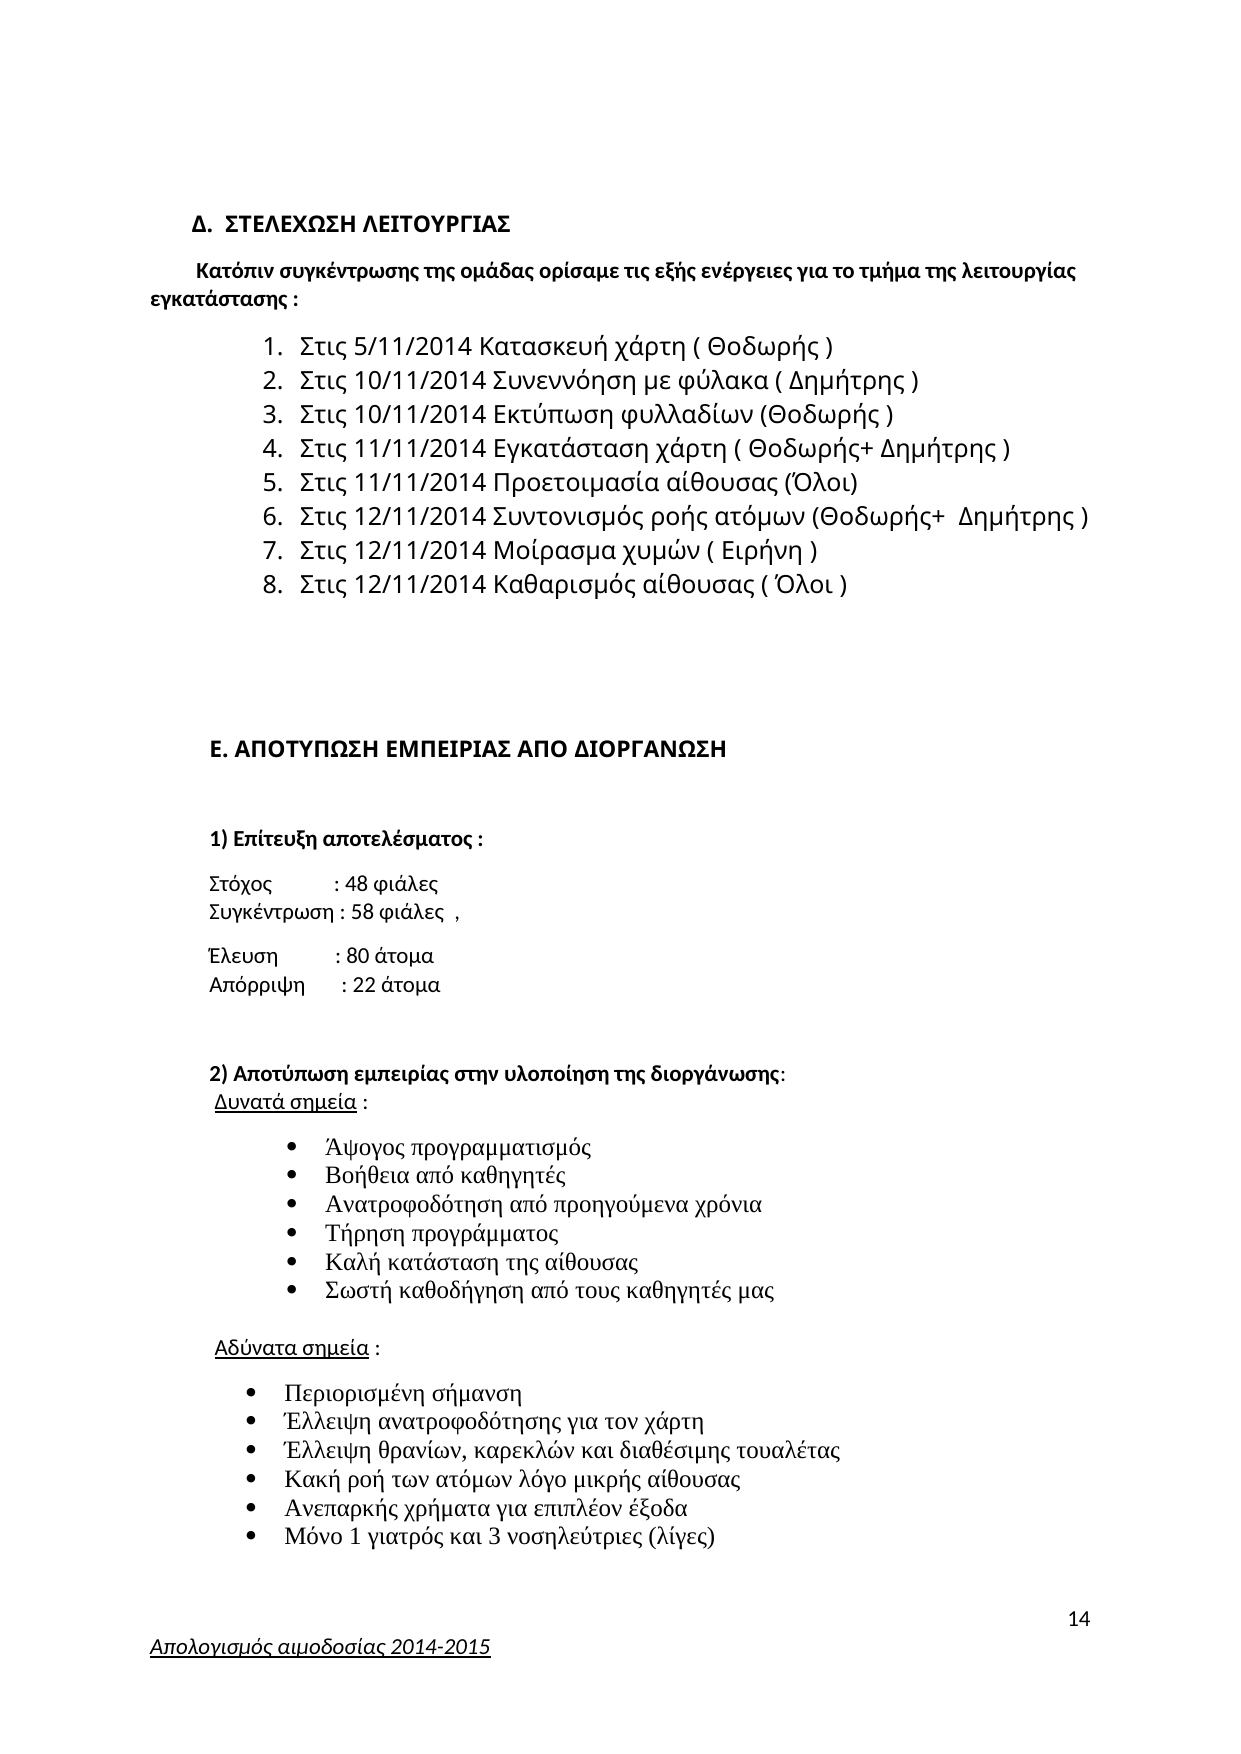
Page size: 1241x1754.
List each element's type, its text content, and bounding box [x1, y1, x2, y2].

list Στις 5/11/2014 Κατασκευή χάρτη ( Θοδωρής ) [262, 328, 1090, 362]
text Στόχος : 48 φιάλες Συγκέντρωση : 58 φιάλες , [209, 869, 1090, 925]
list Μόνο 1 γιατρός και 3 νοσηλεύτριες (λίγες) [247, 1521, 1090, 1550]
text Δ. ΣΤΕΛΕΧΩΣΗ ΛΕΙΤΟΥΡΓΙΑΣ [150, 208, 1090, 239]
list Έλλειψη ανατροφοδότησης για τον χάρτη [247, 1406, 1090, 1435]
list Καλή κατάσταση της αίθουσας [287, 1247, 1090, 1276]
list Στις 10/11/2014 Εκτύπωση φυλλαδίων (Θοδωρής ) [262, 397, 1090, 431]
list Στις 11/11/2014 Εγκατάσταση χάρτη ( Θοδωρής+ Δημήτρης ) [262, 431, 1090, 465]
text Κατόπιν συγκέντρωσης της ομάδας ορίσαμε τις εξής ενέργειες για το τμήμα της λειτουργίας εγκατάστασης : [150, 256, 1090, 312]
list Τήρηση προγράμματος [287, 1218, 1090, 1247]
text Έλευση : 80 άτομα Απόρριψη : 22 άτομα [209, 942, 1090, 998]
list Ανατροφοδότηση από προηγούμενα χρόνια [287, 1189, 1090, 1218]
list Ανεπαρκής χρήματα για επιπλέον έξοδα [247, 1493, 1090, 1521]
list Έλλειψη θρανίων, καρεκλών και διαθέσιμης τουαλέτας [247, 1435, 1090, 1464]
text 1) Επίτευξη αποτελέσματος : [209, 824, 1090, 852]
text Αδύνατα σημεία : [209, 1333, 1090, 1361]
text Ε. ΑΠΟΤΥΠΩΣΗ ΕΜΠΕΙΡΙΑΣ ΑΠΟ ΔΙΟΡΓΑΝΩΣΗ [209, 733, 1090, 764]
list Βοήθεια από καθηγητές [287, 1161, 1090, 1189]
list Στις 12/11/2014 Καθαρισμός αίθουσας ( Όλοι ) [262, 567, 1090, 601]
list Στις 12/11/2014 Μοίρασμα χυμών ( Ειρήνη ) [262, 533, 1090, 567]
list Σωστή καθοδήγηση από τους καθηγητές μας [287, 1276, 1090, 1304]
list Στις 10/11/2014 Συνεννόηση με φύλακα ( Δημήτρης ) [262, 362, 1090, 397]
text 2) Αποτύπωση εμπειρίας στην υλοποίηση της διοργάνωσης: Δυνατά σημεία : [209, 1059, 1090, 1115]
list Άψογος προγραμματισμός [287, 1132, 1090, 1161]
list Περιορισμένη σήμανση [247, 1378, 1090, 1406]
list Στις 11/11/2014 Προετοιμασία αίθουσας (Όλοι) [262, 465, 1090, 499]
list Στις 12/11/2014 Συντονισμός ροής ατόμων (Θοδωρής+ Δημήτρης ) [262, 499, 1090, 533]
list Κακή ροή των ατόμων λόγο μικρής αίθουσας [247, 1464, 1090, 1493]
